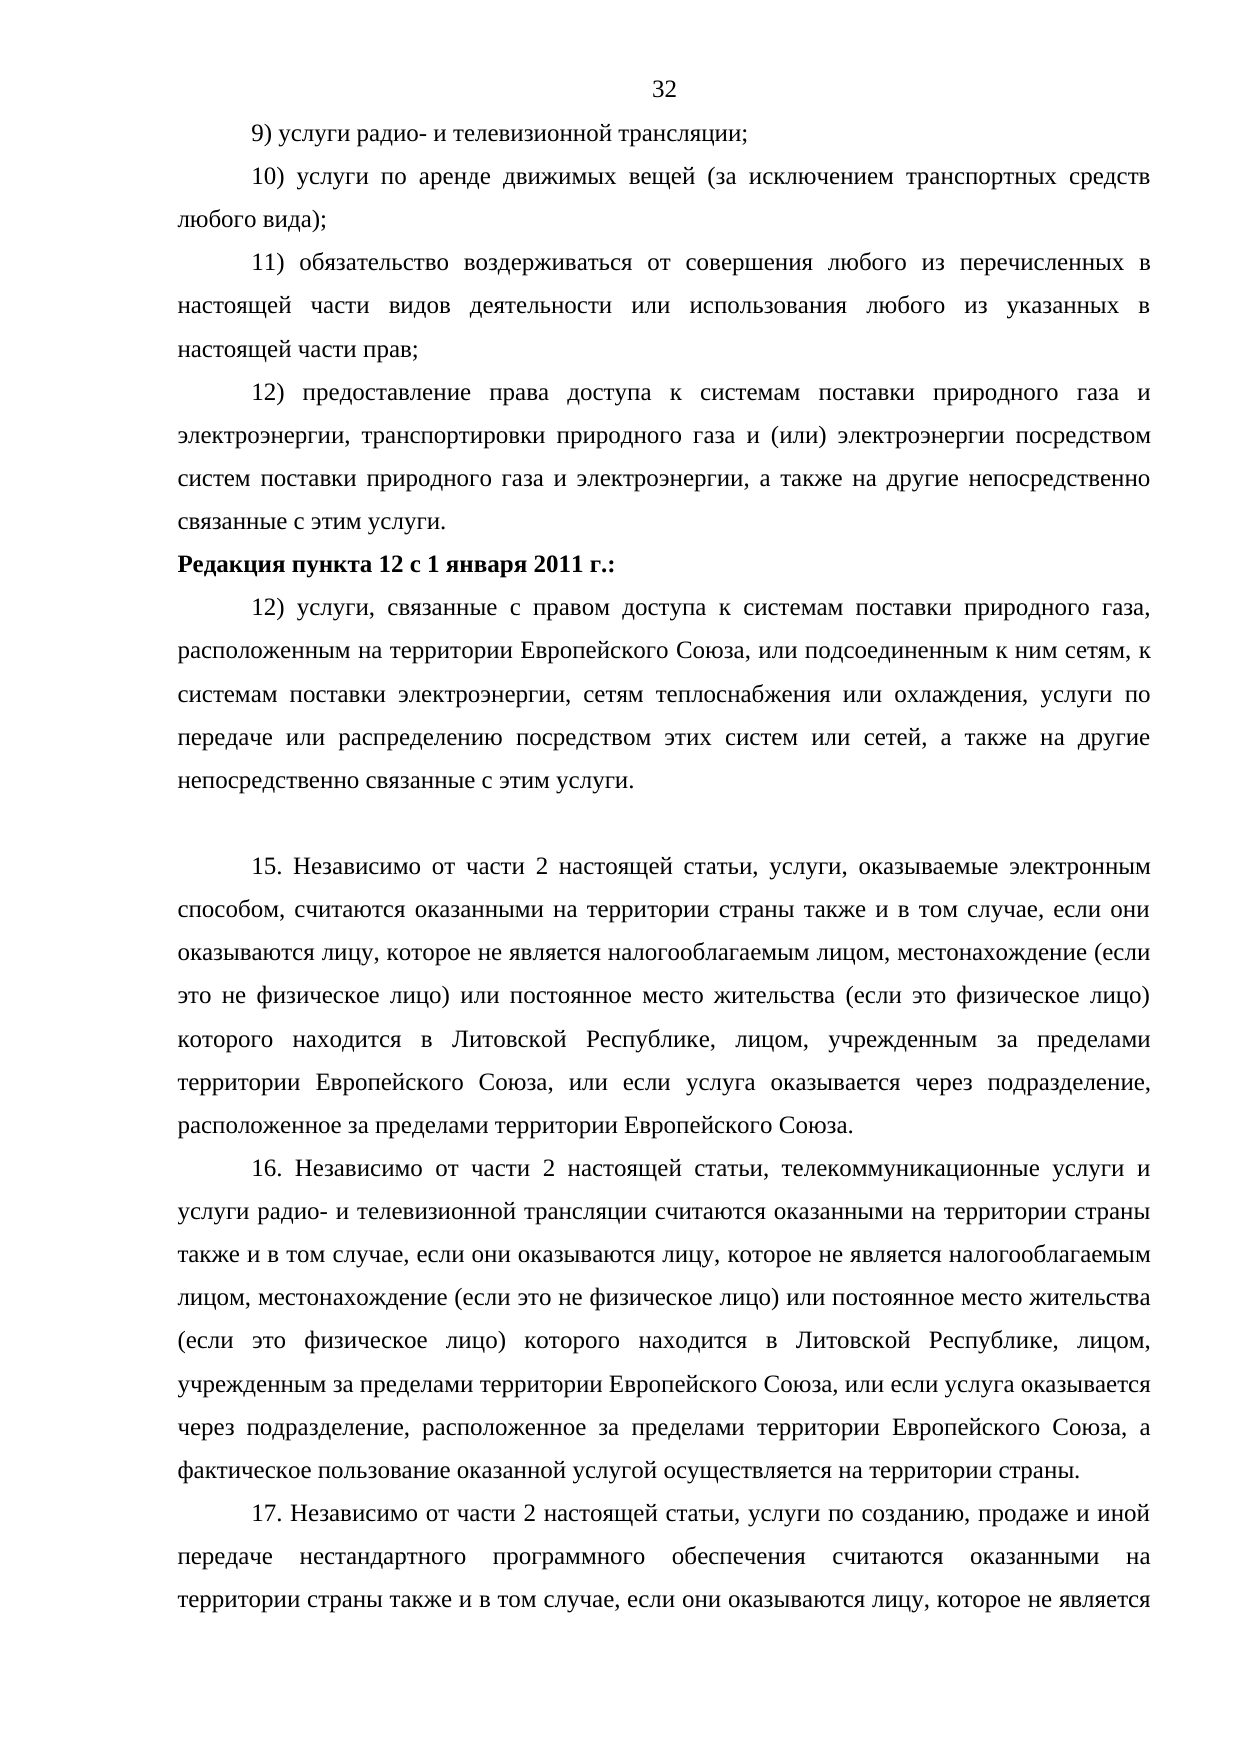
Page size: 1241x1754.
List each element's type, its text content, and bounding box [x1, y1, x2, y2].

text 17. Независимо от части 2 настоящей статьи, услуги по созданию, продаже и иной передаче нестандартного программного обеспечения считаются оказанными на территории страны также и в том случае, если они оказываются лицу, которое не является [177, 1498, 1152, 1613]
text Редакция пункта 12 с 1 января 2011 г.: [177, 549, 1152, 578]
text 15. Независимо от части 2 настоящей статьи, услуги, оказываемые электронным способом, считаются оказанными на территории страны также и в том случае, если они оказываются лицу, которое не является налогооблагаемым лицом, местонахождение (если это не физическое лицо) или постоянное место жительства (если это физическое лицо) которого находится в Литовской Республике, лицом, учрежденным за пределами территории Европейского Союза, или если услуга оказывается через подразделение, расположенное за пределами территории Европейского Союза. [177, 851, 1152, 1139]
text 12) услуги, связанные с правом доступа к системам поставки природного газа, расположенным на территории Европейского Союза, или подсоединенным к ним сетям, к системам поставки электроэнергии, сетям теплоснабжения или охлаждения, услуги по передаче или распределению посредством этих систем или сетей, а также на другие непосредственно связанные с этим услуги. [177, 592, 1152, 794]
text 10) услуги по аренде движимых вещей (за исключением транспортных средств любого вида); [177, 161, 1152, 233]
text 11) обязательство воздерживаться от совершения любого из перечисленных в настоящей части видов деятельности или использования любого из указанных в настоящей части прав; [177, 247, 1152, 362]
text 12) предоставление права доступа к системам поставки природного газа и электроэнергии, транспортировки природного газа и (или) электроэнергии посредством систем поставки природного газа и электроэнергии, а также на другие непосредственно связанные с этим услуги. [177, 377, 1152, 535]
text 9) услуги радио- и телевизионной трансляции; [177, 118, 1152, 147]
text 16. Независимо от части 2 настоящей статьи, телекоммуникационные услуги и услуги радио- и телевизионной трансляции считаются оказанными на территории страны также и в том случае, если они оказываются лицу, которое не является налогооблагаемым лицом, местонахождение (если это не физическое лицо) или постоянное место жительства (если это физическое лицо) которого находится в Литовской Республике, лицом, учрежденным за пределами территории Европейского Союза, или если услуга оказывается через подразделение, расположенное за пределами территории Европейского Союза, а фактическое пользование оказанной услугой осуществляется на территории страны. [177, 1153, 1152, 1484]
